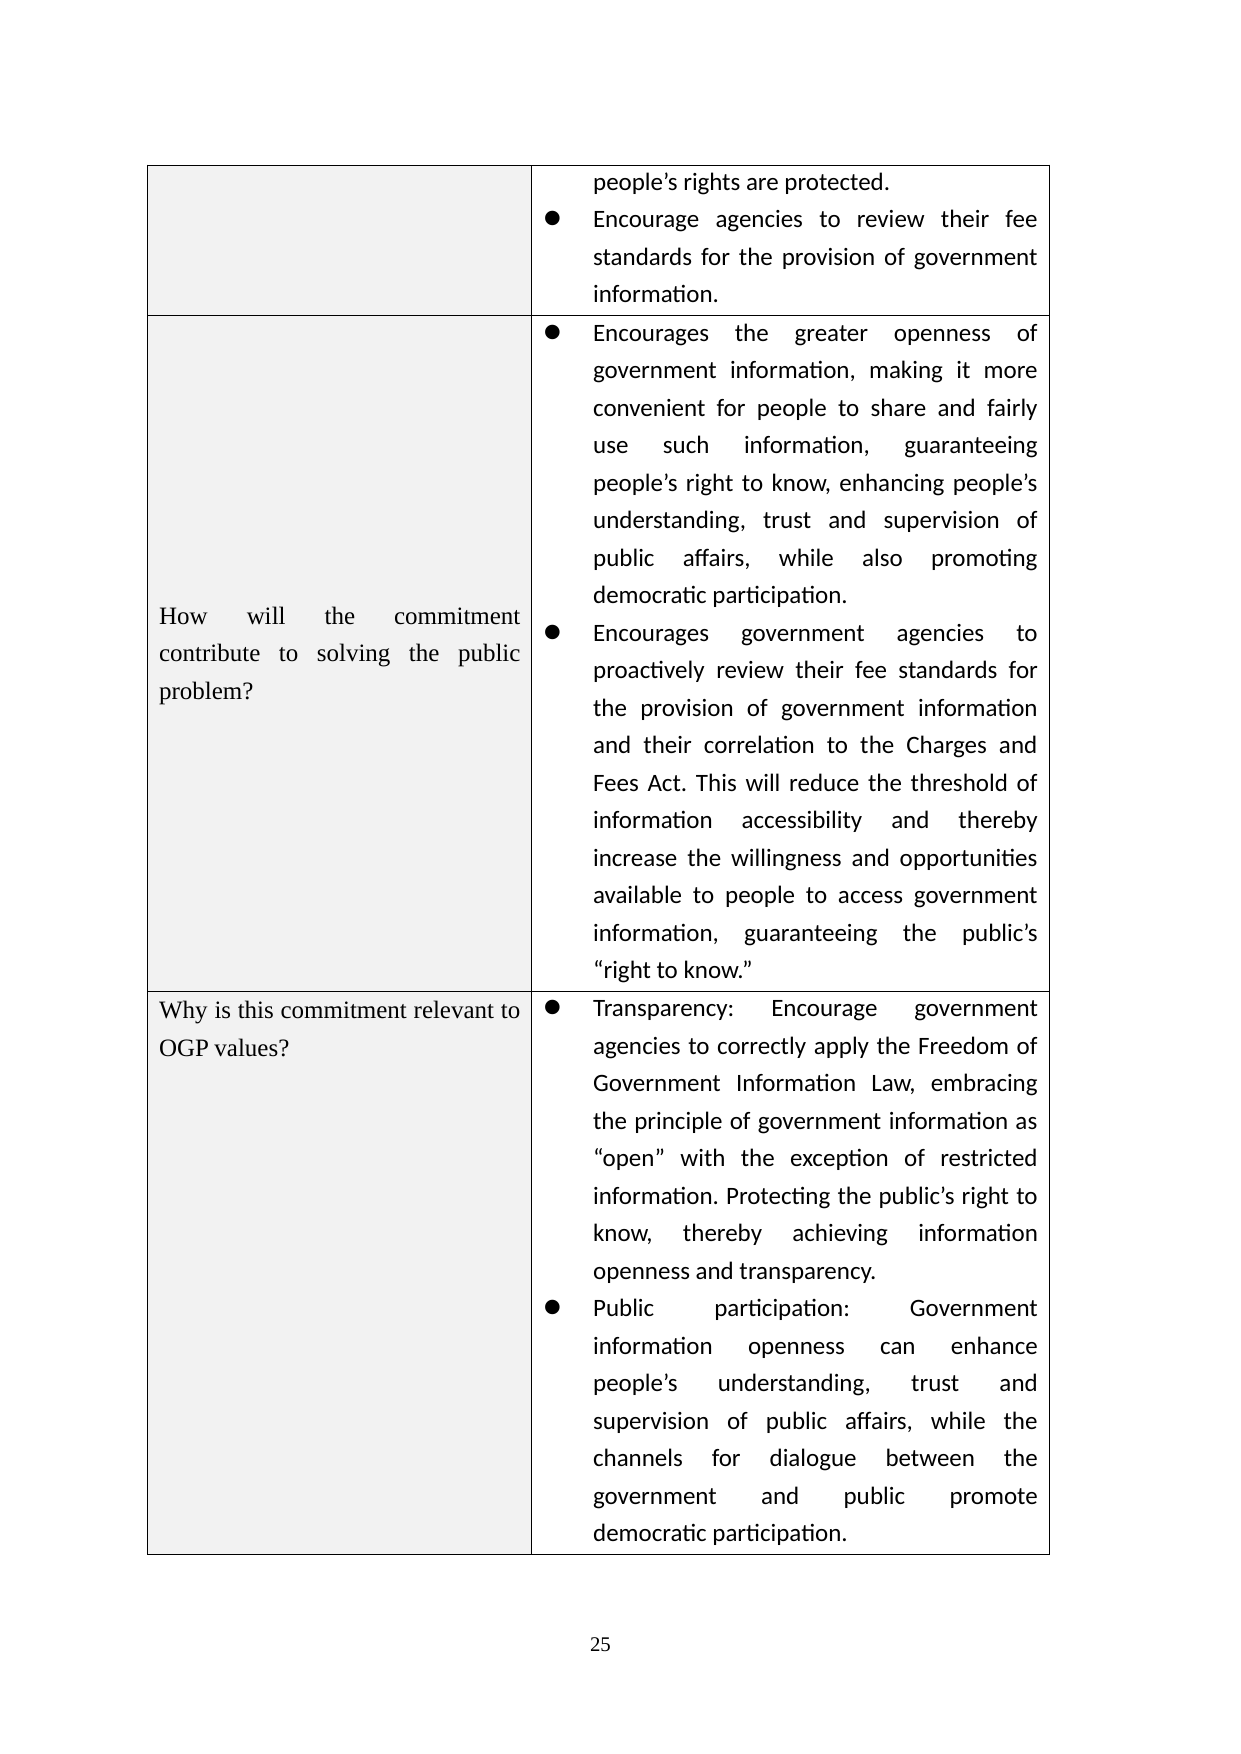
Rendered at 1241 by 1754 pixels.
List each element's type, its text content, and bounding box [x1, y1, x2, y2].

table_cell [148, 166, 531, 315]
table_cell Enhance the training of civil servants in government agencies, so such agencies are encouraged to correctly apply the Freedom of Government Information Law, ensuring people’s rights are protected. Encourage agencies to review their fee standards for the provision of government information. [532, 166, 1049, 315]
table_cell Transparency: Encourage government agencies to correctly apply the Freedom of Government Information Law, embracing the principle of government information as “open” with the exception of restricted information. Protecting the public’s right to know, thereby achieving information openness and transparency. Public participation: Government information openness can enhance people’s understanding, trust and supervision of public affairs, while the channels for dialogue between the government and public promote democratic participation. Accountability: Based on the regulations of the Freedom of Government Information Law, government agencies are responsible for proactively making government information available and responding to legal applications by providing such information. This prevents government officials from wrongly applying the law to prevent people from obtaining government information. [532, 992, 1049, 1554]
table_cell Why is this commitment relevant to OGP values? [148, 992, 531, 1554]
table_cell Encourages the greater openness of government information, making it more convenient for people to share and fairly use such information, guaranteeing people’s right to know, enhancing people’s understanding, trust and supervision of public affairs, while also promoting democratic participation. Encourages government agencies to proactively review their fee standards for the provision of government information and their correlation to the Charges and Fees Act. This will reduce the threshold of information accessibility and thereby increase the willingness and opportunities available to people to access government information, guaranteeing the public’s “right to know.” [532, 316, 1049, 991]
table_cell How will the commitment contribute to solving the public problem? [148, 316, 531, 991]
